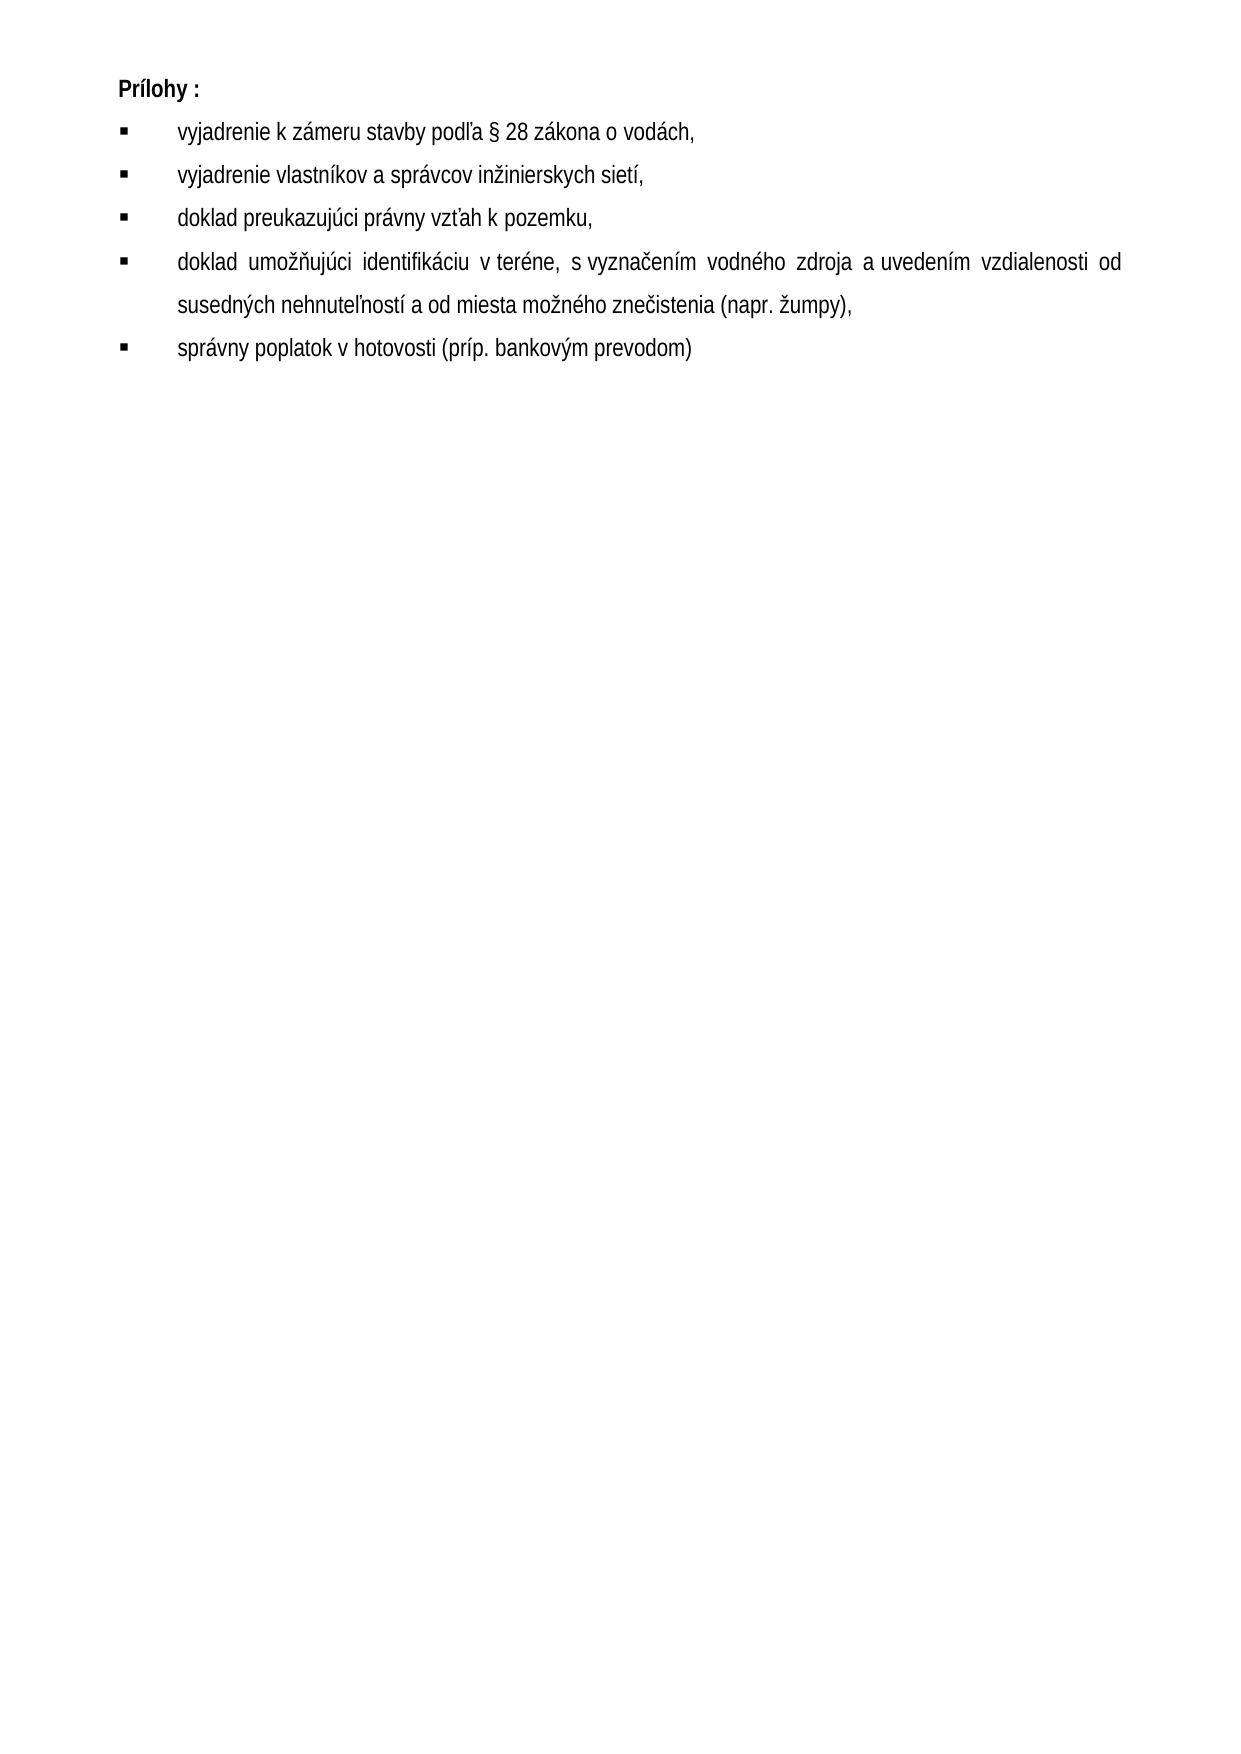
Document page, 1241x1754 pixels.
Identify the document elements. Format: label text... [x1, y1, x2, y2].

list správny poplatok v hotovosti (príp. bankovým prevodom) [118, 332, 1122, 361]
list doklad umožňujúci identifikáciu v teréne, s vyznačením vodného zdroja a uvedením vzdialenosti od susedných nehnuteľností a od miesta možného znečistenia (napr. žumpy), [118, 246, 1122, 318]
text Prílohy : [118, 74, 1122, 102]
list doklad preukazujúci právny vzťah k pozemku, [118, 203, 1122, 232]
list vyjadrenie k zámeru stavby podľa § 28 zákona o vodách, [118, 117, 1122, 146]
list vyjadrenie vlastníkov a správcov inžinierskych sietí, [118, 160, 1122, 189]
